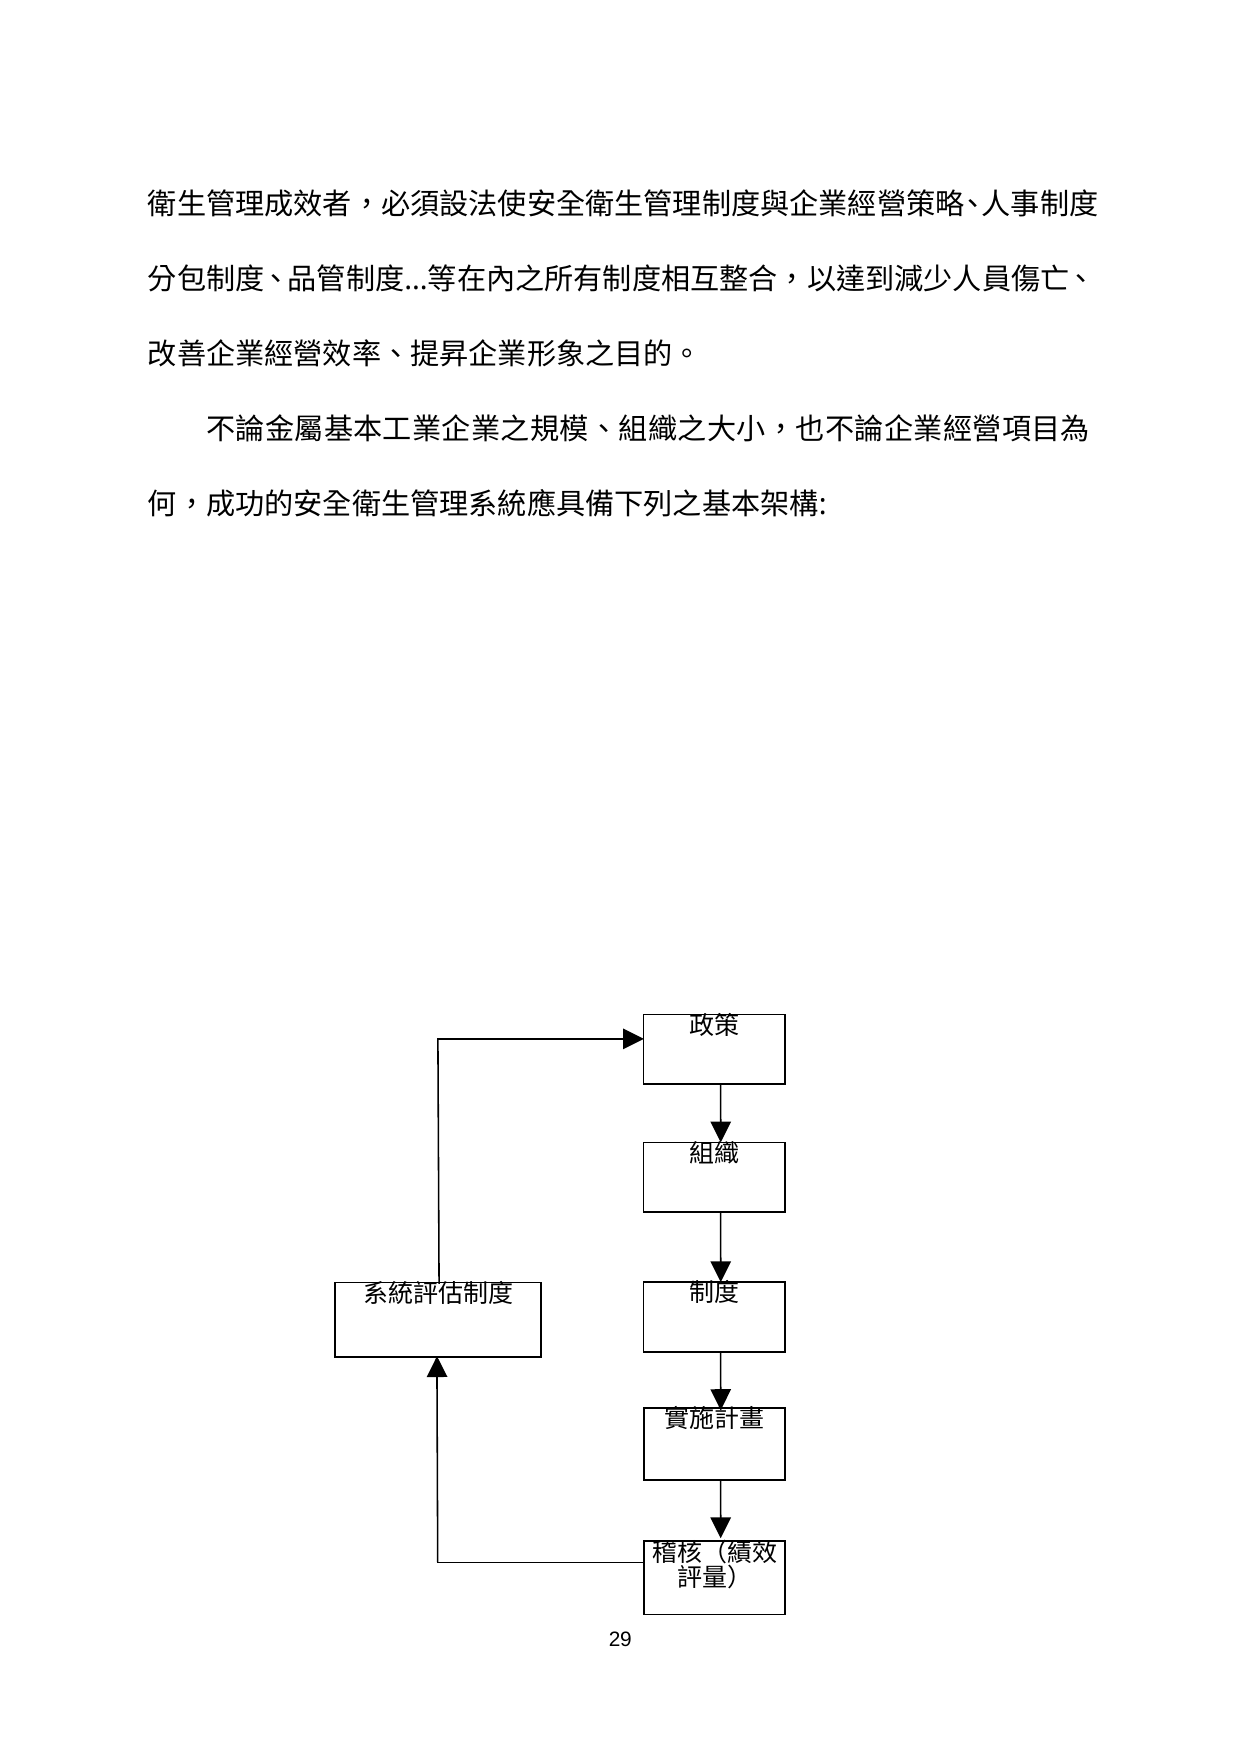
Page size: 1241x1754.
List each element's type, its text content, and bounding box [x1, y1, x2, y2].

text 不論金屬基本工業企業之規模、組織之大小，也不論企業經營項目為何，成功的安全衛生管理系統應具備下列之基本架構: [148, 389, 1092, 539]
text 金屬基本工業有意願發展一套安全衛生管理機制，以改善企業之安全衛生管理成效者，必須設法使安全衛生管理制度與企業經營策略、人事制度、分包制度、品管制度...等在內之所有制度相互整合，以達到減少人員傷亡、改善企業經營效率、提昇企業形象之目的。 [148, 164, 1092, 389]
